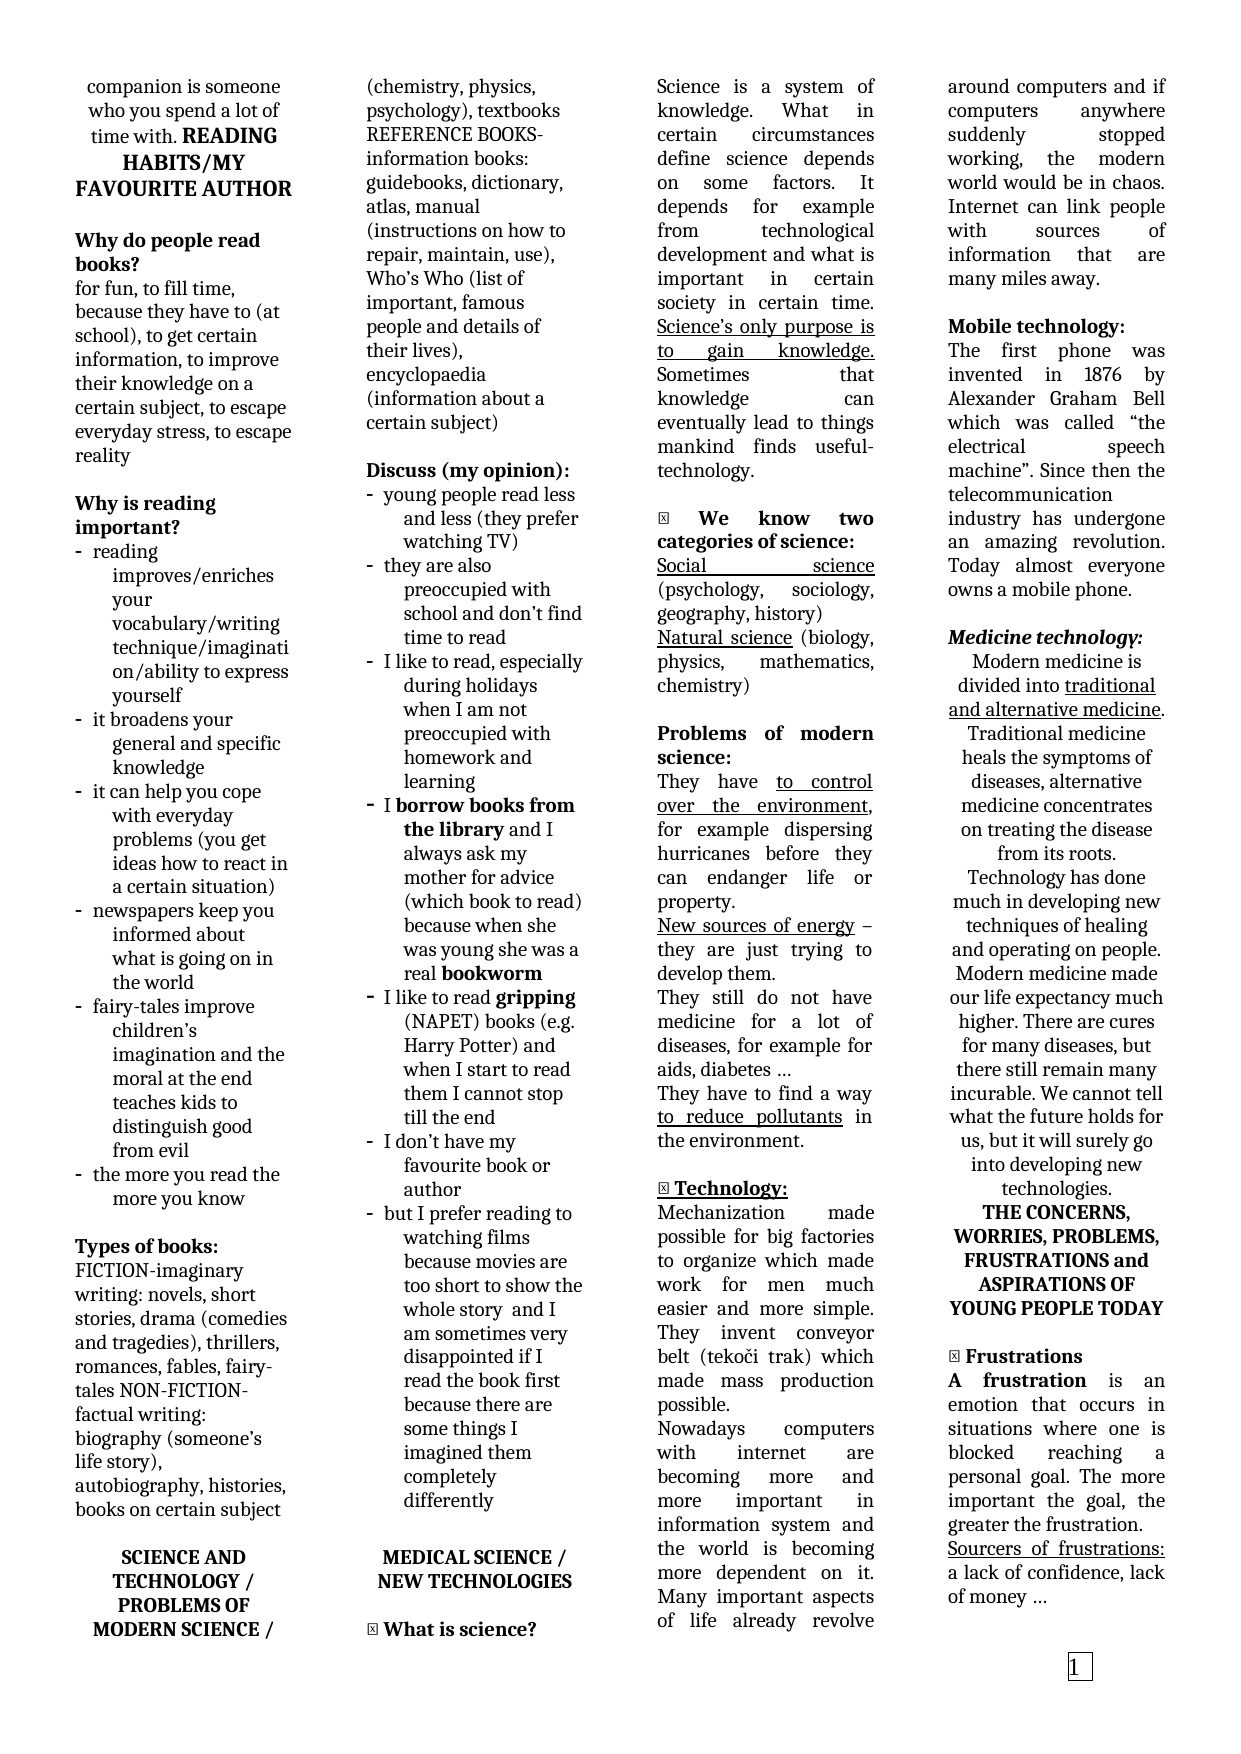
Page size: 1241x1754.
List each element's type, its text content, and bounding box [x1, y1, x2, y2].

text Why do people read books? [75, 228, 292, 276]
text They have to find a way to reduce pollutants in the environment. [657, 1081, 872, 1153]
text Why is reading important? [75, 492, 292, 540]
list I like to read, especially during holidays when I am not preoccupied with homework and learning [366, 650, 583, 794]
text Natural science (biology, physics, mathematics, chemistry) [657, 626, 874, 698]
text  Technology: [657, 1177, 874, 1201]
text FICTION-imaginary writing: novels, short stories, drama (comedies and tragedies), thrillers, romances, fables, fairy-tales NON-FICTION-factual writing: biography (someone’s life story), autobiography, histories, books on certain subject [75, 1258, 292, 1522]
text A frustration is an emotion that occurs in situations where one is blocked reaching a personal goal. The more important the goal, the greater the frustration. [948, 1369, 1165, 1536]
list young people read less and less (they prefer watching TV) [366, 482, 583, 554]
text REFERENCE BOOKS-information books: guidebooks, dictionary, atlas, manual (instructions on how to repair, maintain, use), Who’s Who (list of important, famous people and details of their lives), encyclopaedia (information about a certain subject) [366, 123, 583, 434]
text Types of books: [75, 1234, 292, 1258]
list I borrow books from the library and I always ask my mother for advice (which book to read) because when she was young she was a real bookworm [366, 794, 583, 986]
text THE CONCERNS, WORRIES, PROBLEMS, FRUSTRATIONS and ASPIRATIONS OF YOUNG PEOPLE TODAY [948, 1201, 1165, 1321]
text Medicine technology: [948, 626, 1165, 650]
text  What is science? [366, 1618, 583, 1642]
list fairy-tales improve children’s imagination and the moral at the end teaches kids to distinguish good from evil [75, 995, 292, 1163]
text SCIENCE AND TECHNOLOGY / PROBLEMS OF MODERN SCIENCE / [75, 1546, 292, 1642]
text for fun, to fill time, because they have to (at school), to get certain information, to improve their knowledge on a certain subject, to escape everyday stress, to escape reality [75, 276, 292, 468]
text They have to control over the environment, for example dispersing hurricanes before they can endanger life or property. [657, 770, 872, 913]
text (chemistry, physics, psychology), textbooks [366, 75, 583, 123]
text Science is a system of knowledge. What in certain circumstances define science depends on some factors. It depends for example from technological development and what is important in certain society in certain time. Science’s only purpose is [657, 75, 874, 335]
list reading improves/enriches your vocabulary/writing technique/imagination/ability to express yourself [75, 540, 292, 707]
text (psychology, sociology, geography, history) [657, 576, 874, 626]
text Mobile technology: [948, 314, 1165, 338]
text MEDICAL SCIENCE / NEW TECHNOLOGIES [366, 1546, 583, 1594]
list but I prefer reading to watching films because movies are too short to show the whole story and I am sometimes very disappointed if I read the book first because there are some things I imagined them completely differently [366, 1201, 583, 1513]
text Social science [657, 554, 874, 574]
text Modern medicine is divided into traditional and alternative medicine. Traditional medicine heals the symptoms of diseases, alternative medicine concentrates on treating the disease from its roots. Technology has done much in developing new techniques of healing and operating on people. Modern medicine made our life expectancy much higher. There are cures for many diseases, but there still remain many incurable. We cannot tell what the future holds for us, but it will surely go into developing new technologies. [948, 650, 1165, 1201]
list newspapers keep you informed about what is going on in the world [75, 899, 292, 995]
list the more you read the more you know [75, 1163, 292, 1211]
text to gain knowledge. [657, 336, 874, 359]
text Discuss (my opinion): [366, 458, 583, 482]
text around computers and if computers anywhere suddenly stopped working, the modern world would be in chaos. Internet can link people with sources of information that are many miles away. [948, 75, 1165, 291]
text  We know two categories of science: [657, 506, 874, 554]
text New sources of energy – they are just trying to develop them. [657, 913, 872, 985]
text Sometimes that knowledge can eventually lead to things mankind finds useful-technology. [657, 360, 874, 482]
text companion is someone who you spend a lot of time with. READING HABITS/MY FAVOURITE AUTHOR [75, 75, 292, 202]
text They still do not have medicine for a lot of diseases, for example for aids, diabetes … [657, 985, 872, 1081]
list it broadens your general and specific knowledge [75, 707, 292, 779]
text a lack of confidence, lack of money … [948, 1558, 1165, 1608]
text Problems of modern science: [657, 722, 874, 770]
list they are also preoccupied with school and don’t find time to read [366, 554, 583, 650]
text Nowadays computers with internet are becoming more and more important in information system and the world is becoming more dependent on it. Many important aspects of life already revolve [657, 1417, 874, 1632]
text Mechanization made possible for big factories to organize which made work for men much easier and more simple. They invent conveyor belt (tekoči trak) which made mass production possible. [657, 1201, 874, 1417]
list I like to read gripping (NAPET) books (e.g. Harry Potter) and when I start to read them I cannot stop till the end [366, 986, 583, 1129]
text  Frustrations [948, 1345, 1165, 1369]
list it can help you cope with everyday problems (you get ideas how to react in a certain situation) [75, 779, 292, 899]
list I don’t have my favourite book or author [366, 1129, 583, 1201]
text The first phone was invented in 1876 by Alexander Graham Bell which was called “the electrical speech machine”. Since then the telecommunication industry has undergone an amazing revolution. Today almost everyone owns a mobile phone. [948, 338, 1165, 602]
text Sourcers of frustrations: [948, 1536, 1165, 1557]
